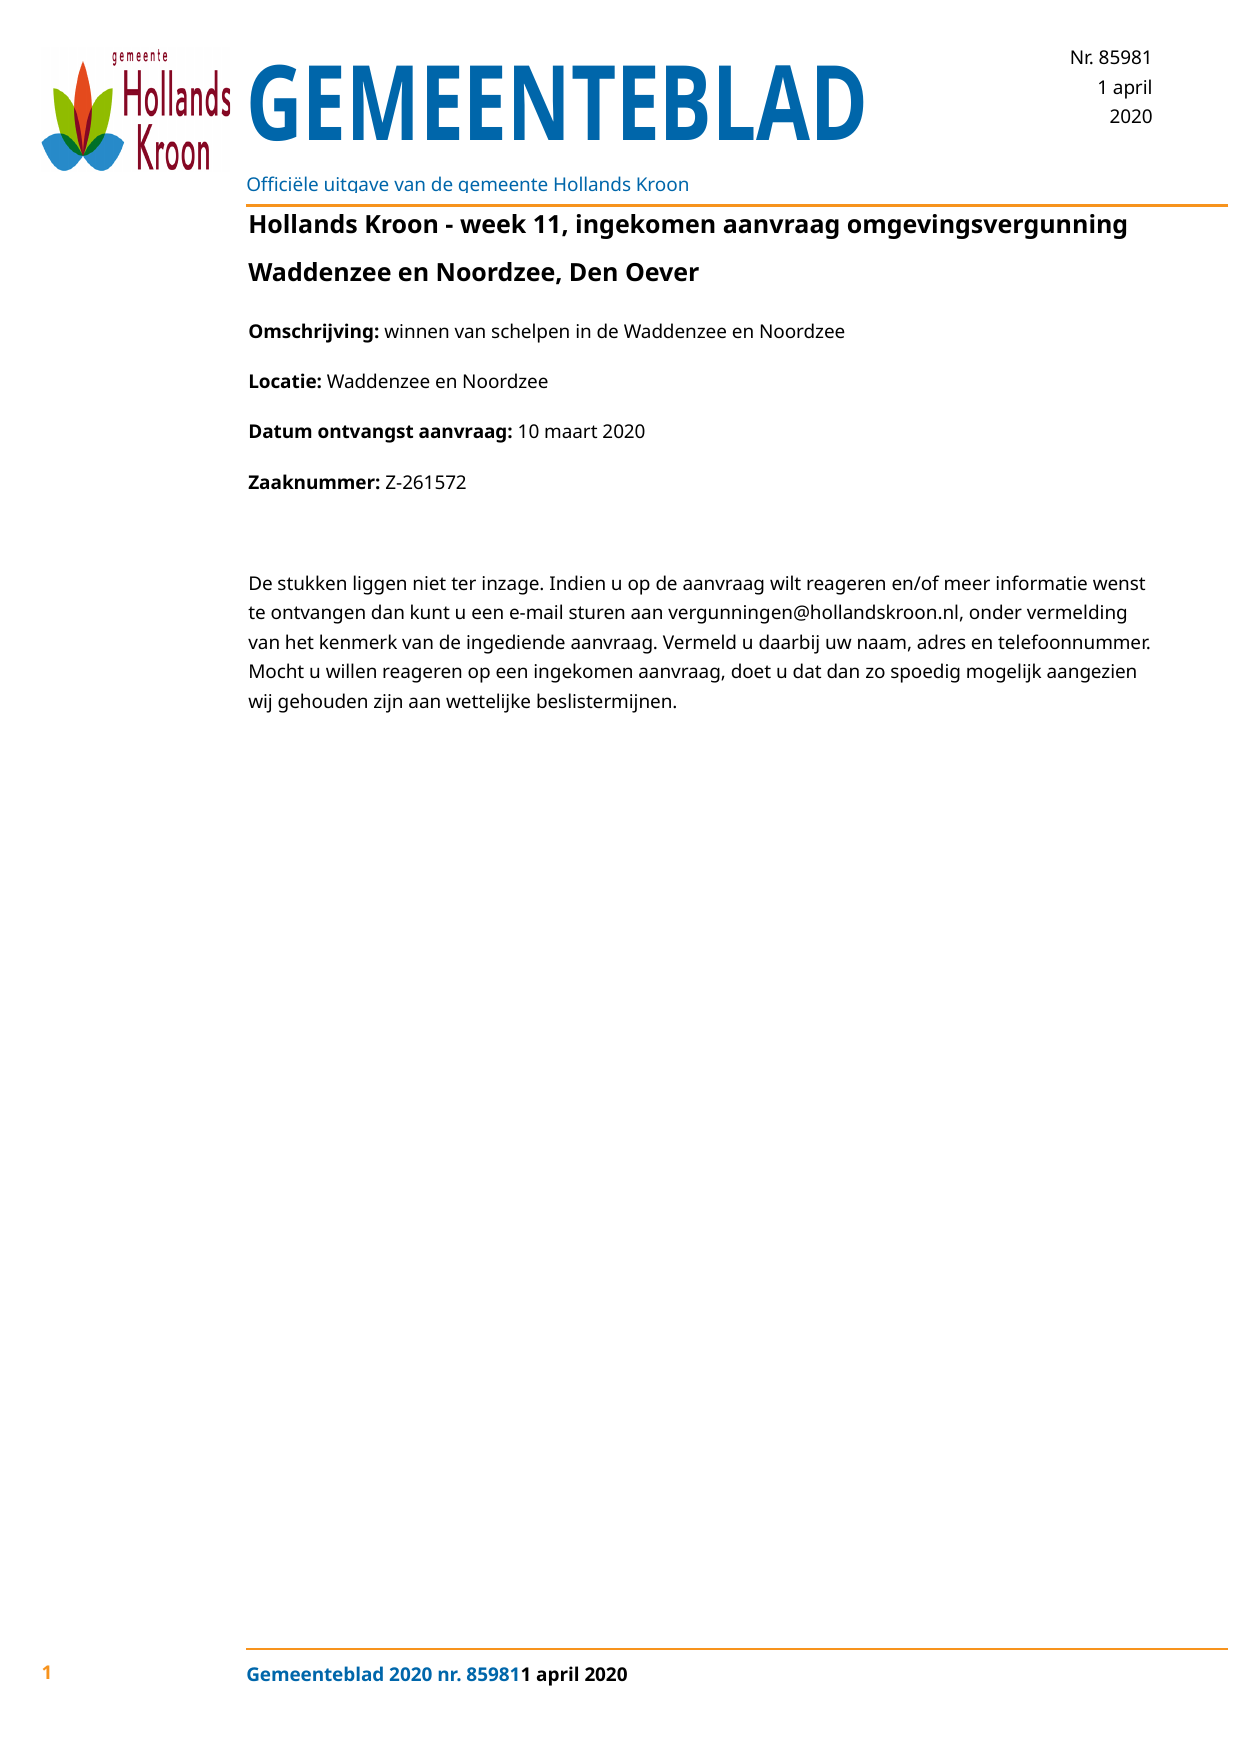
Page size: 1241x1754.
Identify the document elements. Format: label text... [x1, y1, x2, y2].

text Locatie: Waddenzee en Noordzee [248, 368, 1152, 394]
text Omschrijving: winnen van schelpen in de Waddenzee en Noordzee [248, 318, 1152, 344]
text De stukken liggen niet ter inzage. Indien u op de aanvraag wilt reageren en/of meer informatie wenst te ontvangen dan kunt u een e-mail sturen aan vergunningen@hollandskroon.nl, onder vermelding van het kenmerk van de ingediende aanvraag. Vermeld u daarbij uw naam, adres en telefoonnummer. Mocht u willen reageren op een ingekomen aanvraag, doet u dat dan zo spoedig mogelijk aangezien wij gehouden zijn aan wettelijke beslistermijnen. [248, 570, 1152, 714]
text Datum ontvangst aanvraag: 10 maart 2020 [248, 419, 1152, 444]
text Zaaknummer: Z-261572 [248, 469, 1152, 495]
picture [41, 47, 231, 172]
text Hollands Kroon - week 11, ingekomen aanvraag omgevingsvergunning Waddenzee en Noordzee, Den Oever [248, 207, 1152, 288]
